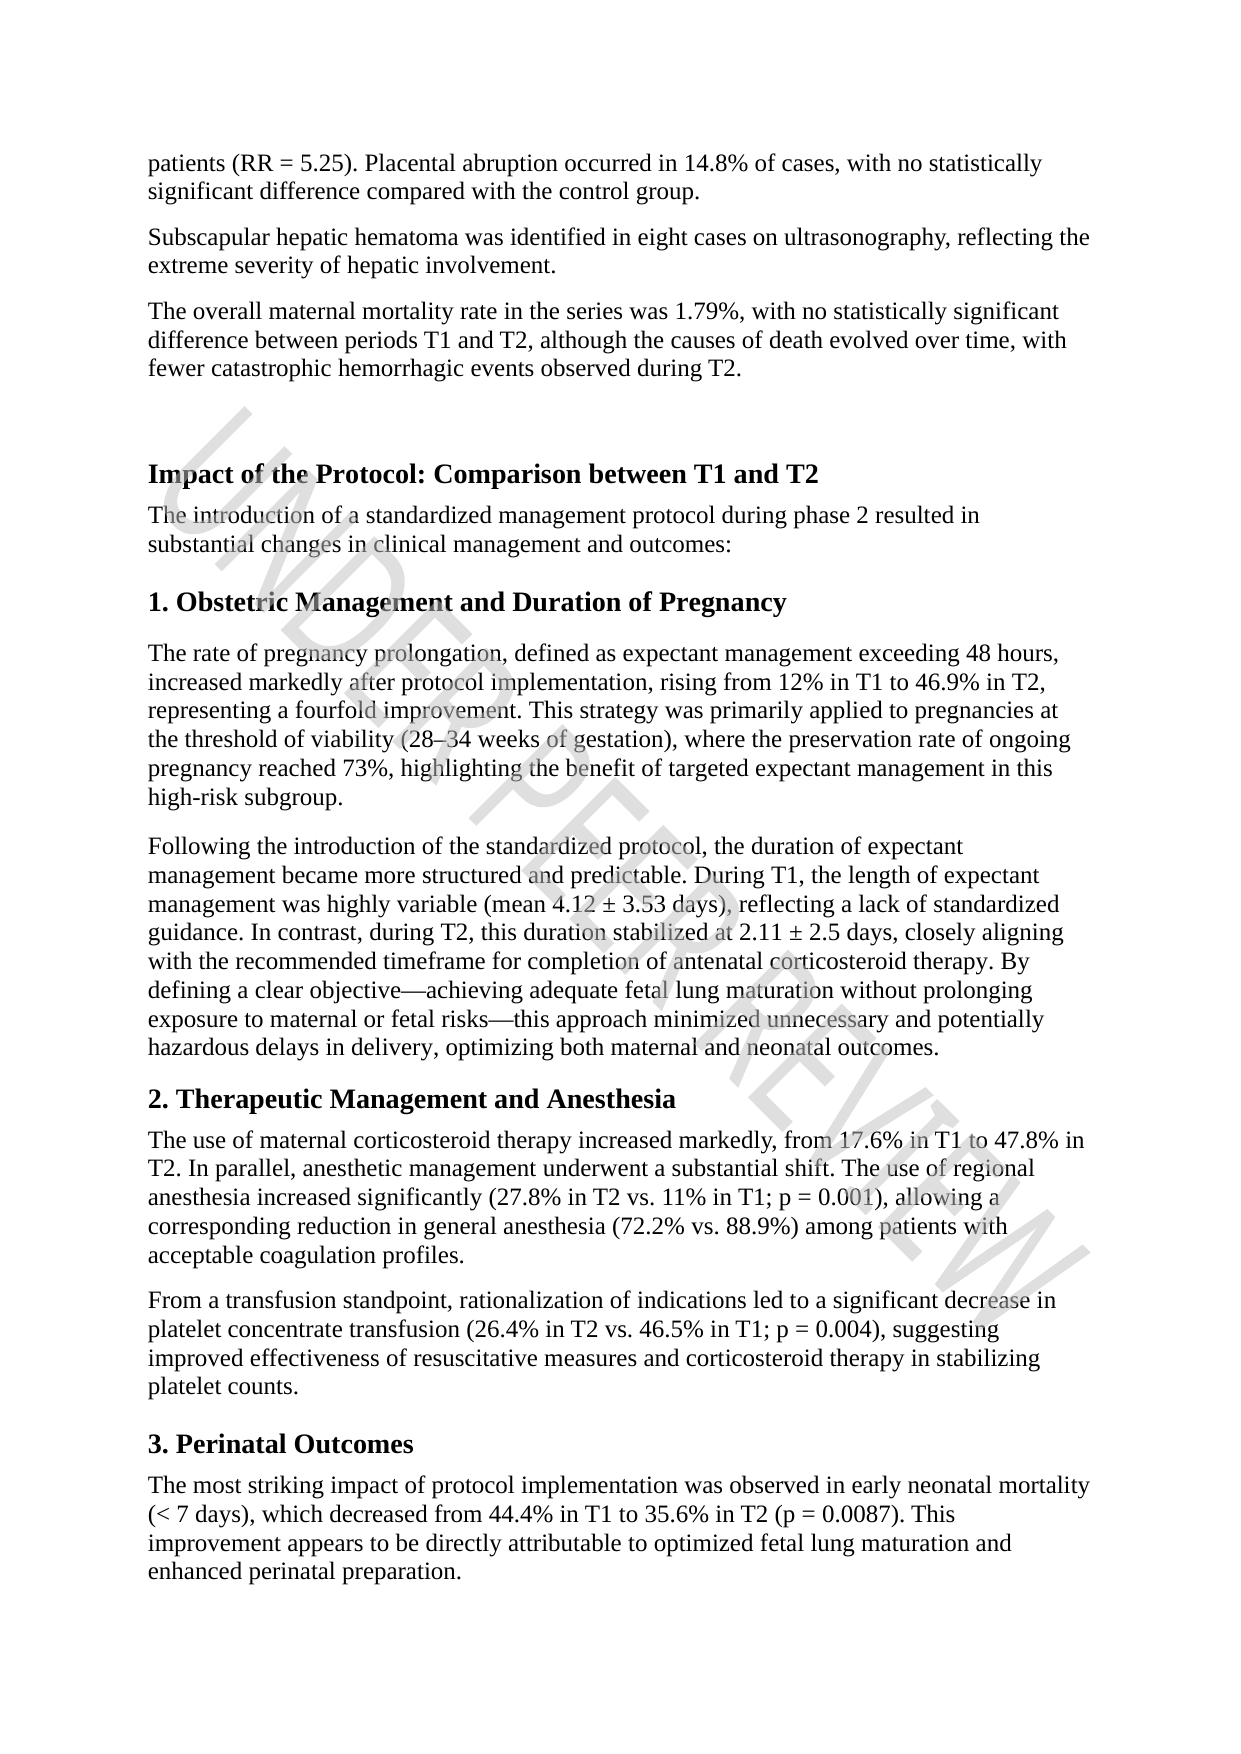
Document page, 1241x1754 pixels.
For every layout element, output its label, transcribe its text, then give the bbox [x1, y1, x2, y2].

subtitle [767, 1082, 857, 1114]
text The introduction of a standardized management protocol during phase 2 resulted in substantial changes in clinical management and outcomes: [238, 500, 296, 557]
text The use of maternal corticosteroid therapy increased markedly, from 17.6% in T1 to 47.8% in T2. In parallel, anesthetic management underwent a substantial shift. The use of regional anesthesia increased significantly (27.8% in T2 vs. 11% in T1; p = 0.001), allowing a corresponding reduction in general anesthesia (72.2% vs. 88.9%) among patients with acceptable coagulation profiles. [148, 1125, 1093, 1268]
text The rate of pregnancy prolongation, defined as expectant management exceeding 48 hours, increased markedly after protocol implementation, rising from 12% in T1 to 46.9% in T2, representing a fourfold improvement. This strategy was primarily applied to pregnancies at the threshold of viability (28–34 weeks of gestation), where the preservation rate of ongoing pregnancy reached 73%, highlighting the benefit of targeted expectant management in this high-risk subgroup. [148, 638, 1093, 810]
subtitle 2. Therapeutic Management and Anesthesia [148, 1082, 763, 1114]
subtitle Impact of the Protocol: Comparison between T1 and T2 [188, 457, 272, 489]
subtitle Impact of the Protocol: Comparison between T1 and T2 [285, 457, 1093, 489]
text The overall maternal mortality rate in the series was 1.79%, with no statistically significant difference between periods T1 and T2, although the causes of death evolved over time, with fewer catastrophic hemorrhagic events observed during T2. [148, 296, 1093, 382]
text patients (RR = 5.25). Placental abruption occurred in 14.8% of cases, with no statistically significant difference compared with the control group. [148, 148, 1093, 205]
subtitle 3. Perinatal Outcomes [148, 1427, 1093, 1460]
text Following the introduction of the standardized protocol, the duration of expectant management became more structured and predictable. During T1, the length of expectant management was highly variable (mean 4.12 ± 3.53 days), reflecting a lack of standardized guidance. In contrast, during T2, this duration stabilized at 2.11 ± 2.5 days, closely aligning with the recommended timeframe for completion of antenatal corticosteroid therapy. By defining a clear objective—achieving adequate fetal lung maturation without prolonging exposure to maternal or fetal risks—this approach minimized unnecessary and potentially hazardous delays in delivery, optimizing both maternal and neonatal outcomes. [148, 831, 1093, 1061]
text Subscapular hepatic hematoma was identified in eight cases on ultrasonography, reflecting the extreme severity of hepatic involvement. [148, 222, 1093, 279]
text The introduction of a standardized management protocol during phase 2 resulted in substantial changes in clinical management and outcomes: [287, 500, 1093, 557]
text The most striking impact of protocol implementation was observed in early neonatal mortality (< 7 days), which decreased from 44.4% in T1 to 35.6% in T2 (p = 0.0087). This improvement appears to be directly attributable to optimized fetal lung maturation and enhanced perinatal preparation. [148, 1470, 1093, 1585]
subtitle 1. Obstetric Management and Duration of Pregnancy [311, 584, 391, 617]
text The introduction of a standardized management protocol during phase 2 resulted in substantial changes in clinical management and outcomes: [148, 500, 277, 557]
subtitle 1. Obstetric Management and Duration of Pregnancy [148, 584, 325, 617]
subtitle Impact of the Protocol: Comparison between T1 and T2 [148, 457, 192, 489]
text From a transfusion standpoint, rationalization of indications led to a significant decrease in platelet concentrate transfusion (26.4% in T2 vs. 46.5% in T1; p = 0.004), suggesting improved effectiveness of resuscitative measures and corticosteroid therapy in stabilizing platelet counts. [148, 1285, 1093, 1400]
subtitle 1. Obstetric Management and Duration of Pregnancy [392, 584, 1093, 617]
subtitle [852, 1082, 1093, 1114]
